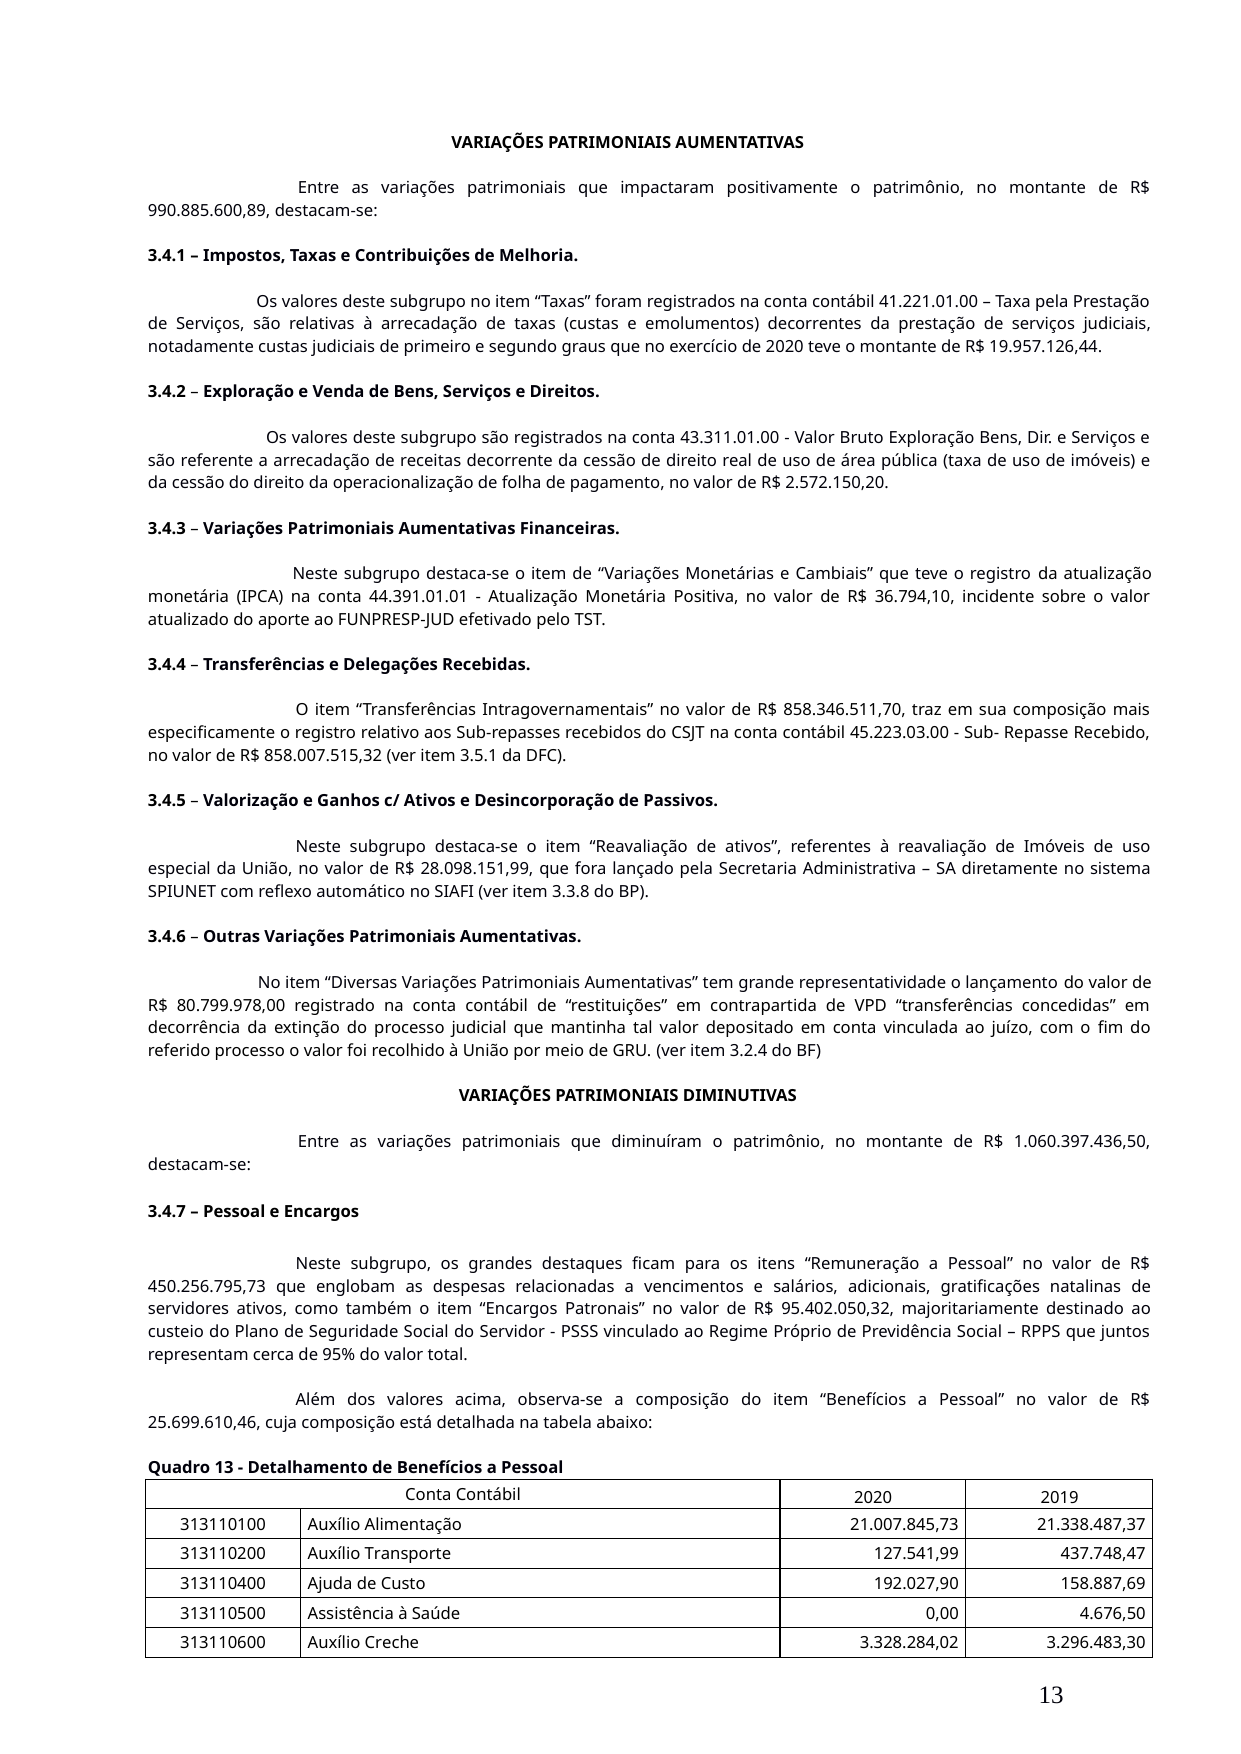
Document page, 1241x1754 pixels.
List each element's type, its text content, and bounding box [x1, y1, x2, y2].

table_cell 313110600 [146, 1628, 300, 1657]
table_cell 3.328.284,02 [781, 1628, 965, 1657]
table_header 2019 [966, 1480, 1152, 1508]
text O item “Transferências Intragovernamentais” no valor de R$ 858.346.511,70, traz em sua composição mais especificamente o registro relativo aos Sub-repasses recebidos do CSJT na conta contábil 45.223.03.00 - Sub- Repasse Recebido, no valor de R$ 858.007.515,32 (ver item 3.5.1 da DFC). [148, 698, 1152, 766]
text 3.4.1 – Impostos, Taxas e Contribuições de Melhoria. [148, 244, 1107, 266]
table_cell 3.296.483,30 [966, 1628, 1152, 1657]
table_cell Assistência à Saúde [301, 1598, 779, 1627]
text Quadro 13 - Detalhamento de Benefícios a Pessoal [148, 1456, 1107, 1478]
text Os valores deste subgrupo no item “Taxas” foram registrados na conta contábil 41.221.01.00 – Taxa pela Prestação de Serviços, são relativas à arrecadação de taxas (custas e emolumentos) decorrentes da prestação de serviços judiciais, notadamente custas judiciais de primeiro e segundo graus que no exercício de 2020 teve o montante de R$ 19.957.126,44. [148, 289, 1152, 357]
table_cell 313110200 [146, 1539, 300, 1568]
table_cell Auxílio Creche [301, 1628, 779, 1657]
text 3.4.2 – Exploração e Venda de Bens, Serviços e Direitos. [148, 380, 1107, 403]
table_cell Auxílio Transporte [301, 1539, 779, 1568]
table_cell 4.676,50 [966, 1598, 1152, 1627]
text 3.4.4 – Transferências e Delegações Recebidas. [148, 652, 1107, 675]
table_cell 21.338.487,37 [966, 1509, 1152, 1538]
table_cell 313110100 [146, 1509, 300, 1538]
text 3.4.5 – Valorização e Ganhos c/ Ativos e Desincorporação de Passivos. [148, 789, 1107, 811]
text Os valores deste subgrupo são registrados na conta 43.311.01.00 - Valor Bruto Exploração Bens, Dir. e Serviços e são referente a arrecadação de receitas decorrente da cessão de direito real de uso de área pública (taxa de uso de imóveis) e da cessão do direito da operacionalização de folha de pagamento, no valor de R$ 2.572.150,20. [148, 425, 1152, 493]
table_cell 21.007.845,73 [781, 1509, 965, 1538]
table_cell 437.748,47 [966, 1539, 1152, 1568]
table_cell 313110400 [146, 1569, 300, 1597]
text Além dos valores acima, observa-se a composição do item “Benefícios a Pessoal” no valor de R$ 25.699.610,46, cuja composição está detalhada na tabela abaixo: [148, 1388, 1152, 1433]
subtitle VARIAÇÕES PATRIMONIAIS AUMENTATIVAS [148, 130, 1107, 153]
table_cell 313110500 [146, 1598, 300, 1627]
subtitle 3.4.7 – Pessoal e Encargos [148, 1200, 1063, 1222]
table_cell Auxílio Alimentação [301, 1509, 779, 1538]
table_cell 127.541,99 [781, 1539, 965, 1568]
table_cell 0,00 [781, 1598, 965, 1627]
text 3.4.6 – Outras Variações Patrimoniais Aumentativas. [148, 925, 1107, 948]
text Neste subgrupo destaca-se o item de “Variações Monetárias e Cambiais” que teve o registro da atualização monetária (IPCA) na conta 44.391.01.01 - Atualização Monetária Positiva, no valor de R$ 36.794,10, incidente sobre o valor atualizado do aporte ao FUNPRESP-JUD efetivado pelo TST. [148, 562, 1152, 630]
table_cell 158.887,69 [966, 1569, 1152, 1597]
text Neste subgrupo destaca-se o item “Reavaliação de ativos”, referentes à reavaliação de Imóveis de uso especial da União, no valor de R$ 28.098.151,99, que fora lançado pela Secretaria Administrativa – SA diretamente no sistema SPIUNET com reflexo automático no SIAFI (ver item 3.3.8 do BP). [148, 834, 1152, 902]
text No item “Diversas Variações Patrimoniais Aumentativas” tem grande representatividade o lançamento do valor de R$ 80.799.978,00 registrado na conta contábil de “restituições” em contrapartida de VPD “transferências concedidas” em decorrência da extinção do processo judicial que mantinha tal valor depositado em conta vinculada ao juízo, com o fim do referido processo o valor foi recolhido à União por meio de GRU. (ver item 3.2.4 do BF) [148, 970, 1152, 1061]
table_cell 192.027,90 [781, 1569, 965, 1597]
table_cell Ajuda de Custo [301, 1569, 779, 1597]
subtitle VARIAÇÕES PATRIMONIAIS DIMINUTIVAS [148, 1084, 1107, 1107]
text Entre as variações patrimoniais que impactaram positivamente o patrimônio, no montante de R$ 990.885.600,89, destacam-se: [148, 176, 1152, 221]
table_header 2020 [781, 1480, 965, 1508]
text 3.4.3 – Variações Patrimoniais Aumentativas Financeiras. [148, 516, 1152, 539]
text Neste subgrupo, os grandes destaques ficam para os itens “Remuneração a Pessoal” no valor de R$ 450.256.795,73 que englobam as despesas relacionadas a vencimentos e salários, adicionais, gratificações natalinas de servidores ativos, como também o item “Encargos Patronais” no valor de R$ 95.402.050,32, majoritariamente destinado ao custeio do Plano de Seguridade Social do Servidor - PSSS vinculado ao Regime Próprio de Previdência Social – RPPS que juntos representam cerca de 95% do valor total. [148, 1251, 1152, 1365]
table_header Conta Contábil [146, 1480, 779, 1508]
text Entre as variações patrimoniais que diminuíram o patrimônio, no montante de R$ 1.060.397.436,50, destacam-se: [148, 1129, 1152, 1175]
